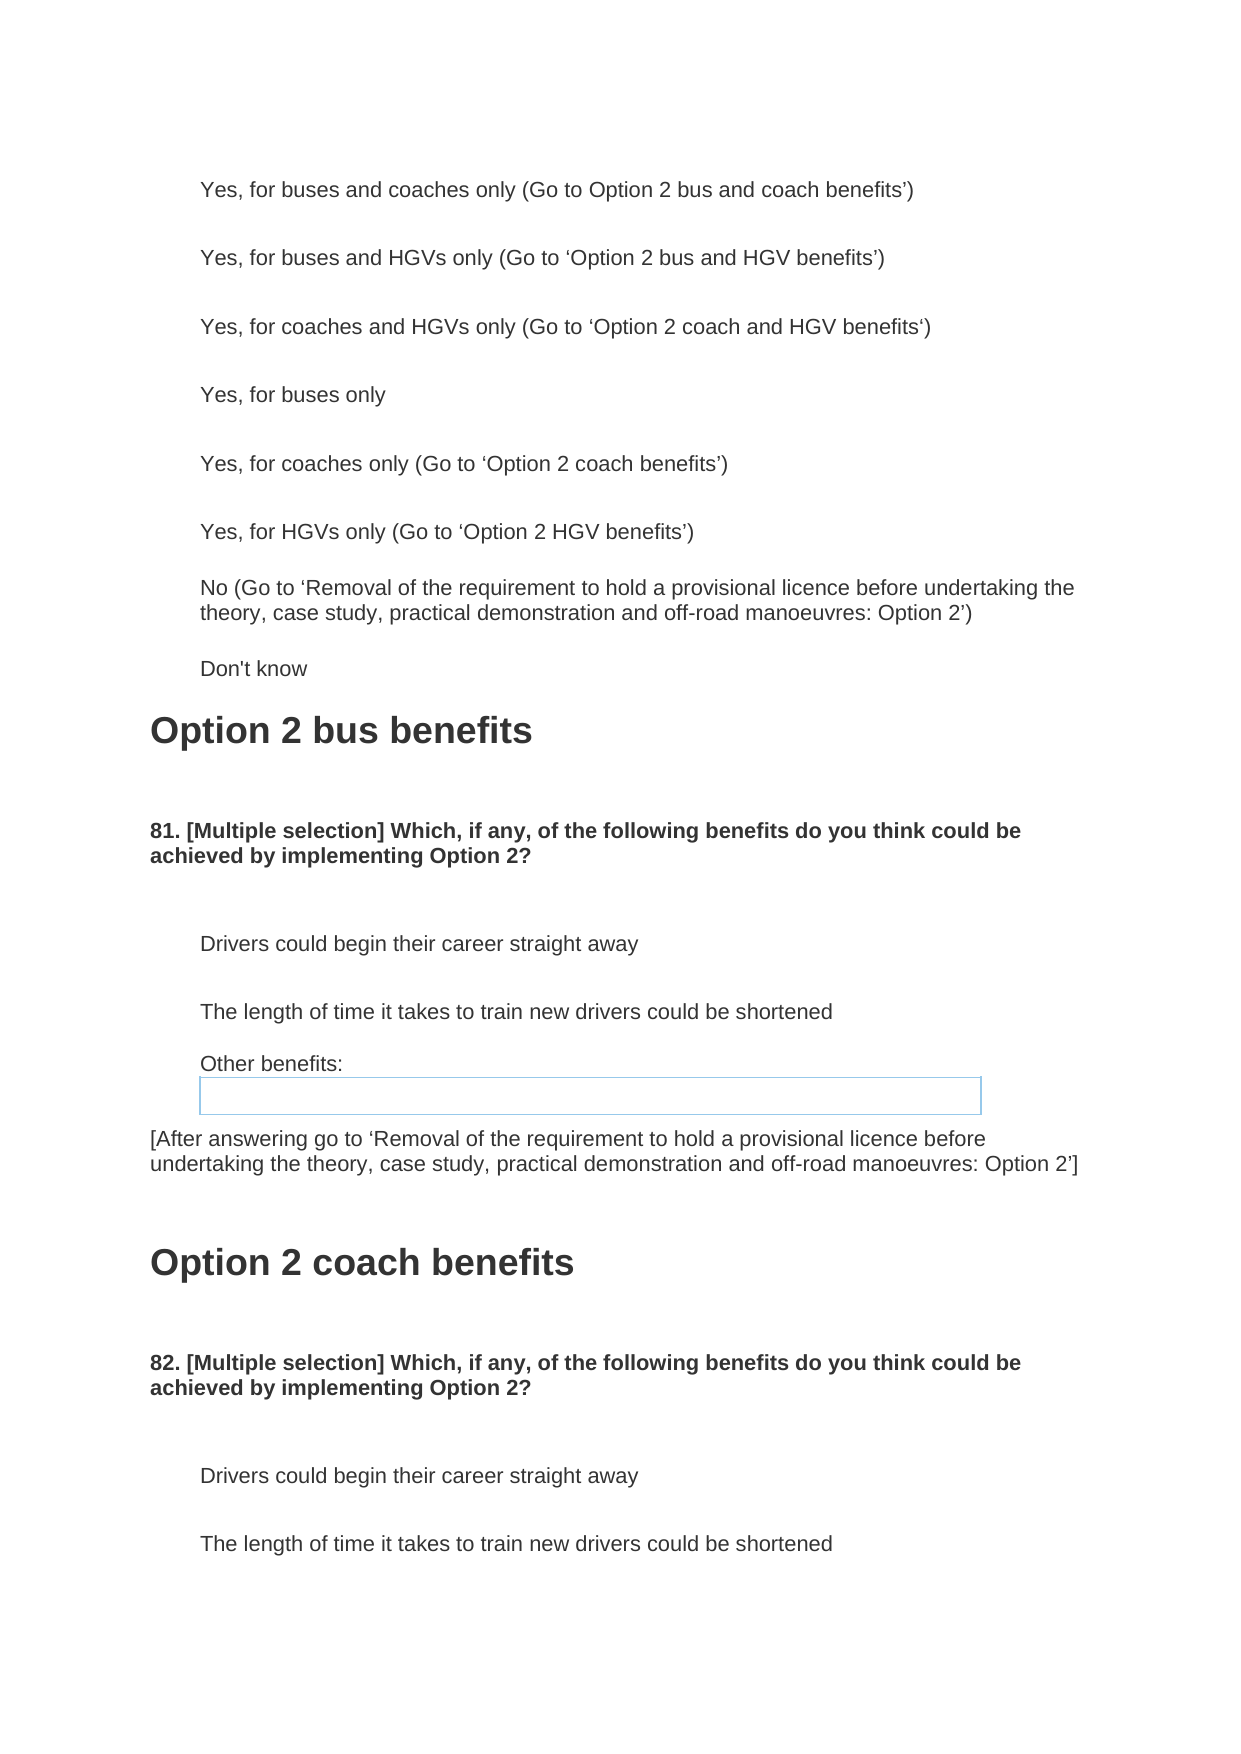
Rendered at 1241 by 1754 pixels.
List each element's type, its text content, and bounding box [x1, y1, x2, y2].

table_header [150, 904, 200, 972]
table_cell Yes, for coaches only (Go to ‘Option 2 coach benefits’) [200, 424, 1090, 492]
text [After answering go to ‘Removal of the requirement to hold a provisional licence before undertaking the theory, case study, practical demonstration and off-road manoeuvres: Option 2’] [150, 1126, 1090, 1176]
table_cell Yes, for HGVs only (Go to ‘Option 2 HGV benefits’) [200, 492, 1090, 561]
table_cell No (Go to ‘Removal of the requirement to hold a provisional licence before undertaking the theory, case study, practical demonstration and off-road manoeuvres: Option 2’) [200, 561, 1090, 629]
table_cell [150, 561, 200, 629]
table_cell The length of time it takes to train new drivers could be shortened [200, 973, 983, 1041]
table_cell Yes, for buses only [200, 355, 1090, 424]
text Option 2 bus benefits [150, 708, 1090, 751]
table_cell Yes, for coaches and HGVs only (Go to ‘Option 2 coach and HGV benefits‘) [200, 287, 1090, 355]
table_cell [150, 219, 200, 287]
table_cell [150, 973, 200, 1041]
table_cell [150, 1041, 200, 1115]
table_header [150, 1436, 200, 1504]
table_cell Other benefits: [200, 1041, 983, 1115]
table_header [201, 1078, 980, 1114]
table_cell [150, 492, 200, 561]
table_cell [150, 287, 200, 355]
table_cell [150, 150, 200, 218]
table_header Drivers could begin their career straight away [200, 904, 983, 972]
table_cell The length of time it takes to train new drivers could be shortened [200, 1505, 983, 1573]
table_cell [150, 355, 200, 424]
table_cell [150, 629, 200, 697]
table_cell [150, 1505, 200, 1573]
table_header Drivers could begin their career straight away [200, 1436, 983, 1504]
table_cell [150, 424, 200, 492]
subtitle 81. [Multiple selection] Which, if any, of the following benefits do you think could be achieved by implementing Option 2? [150, 818, 1090, 868]
subtitle 82. [Multiple selection] Which, if any, of the following benefits do you think could be achieved by implementing Option 2? [150, 1350, 1090, 1401]
table_cell Yes, for buses and coaches only (Go to Option 2 bus and coach benefits’) [200, 150, 1090, 218]
text Option 2 coach benefits [150, 1240, 1090, 1283]
table_cell Don't know [200, 629, 1090, 697]
table_cell Yes, for buses and HGVs only (Go to ‘Option 2 bus and HGV benefits’) [200, 219, 1090, 287]
